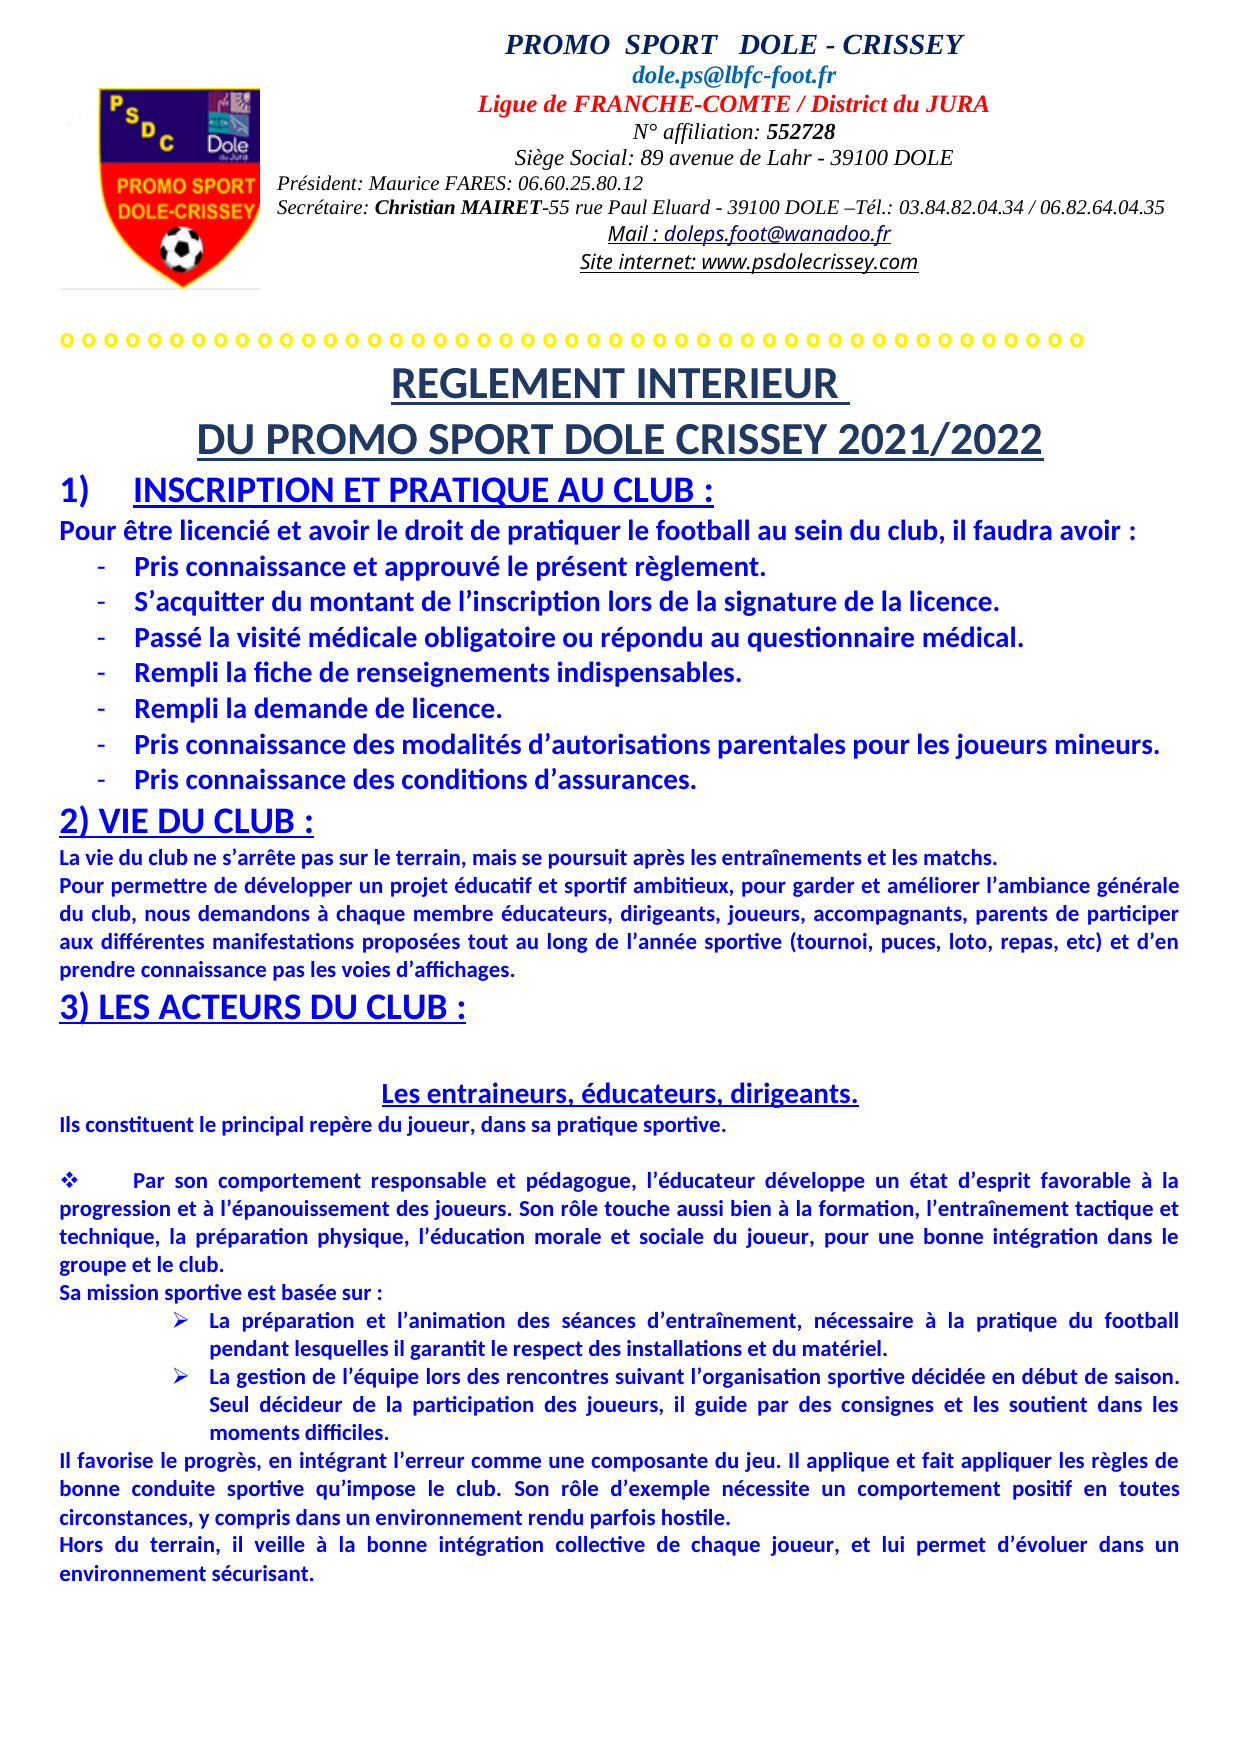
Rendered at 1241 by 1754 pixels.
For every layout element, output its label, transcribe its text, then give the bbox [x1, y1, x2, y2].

text Siège Social: 89 avenue de Lahr - 39100 DOLE [277, 144, 1193, 171]
text Pour être licencié et avoir le droit de pratiquer le football au sein du club, il faudra avoir : [59, 512, 1181, 548]
text N° affiliation: 552728 [277, 118, 1193, 144]
text Mail : doleps.foot@wanadoo.fr [277, 219, 1209, 247]
text Président: Maurice FARES: 06.60.25.80.12 [277, 171, 1193, 195]
text La vie du club ne s’arrête pas sur le terrain, mais se poursuit après les entraînements et les matchs. [59, 843, 1181, 871]
text Il favorise le progrès, en intégrant l’erreur comme une composante du jeu. Il applique et fait appliquer les règles de bonne conduite sportive qu’impose le club. Son rôle d’exemple nécessite un comportement positif en toutes circonstances, y compris dans un environnement rendu parfois hostile. [59, 1447, 1181, 1531]
list S’acquitter du montant de l’inscription lors de la signature de la licence. [97, 583, 1181, 619]
text Secrétaire: Christian MAIRET-55 rue Paul Eluard - 39100 DOLE –Tél.: 03.84.82.04.34 / 06.82.64.04.35 [277, 195, 1193, 219]
list Pris connaissance des conditions d’assurances. [97, 761, 1181, 797]
text Sa mission sportive est basée sur : [59, 1278, 1181, 1306]
text Ils constituent le principal repère du joueur, dans sa pratique sportive. [59, 1110, 1181, 1138]
text Les entraineurs, éducateurs, dirigeants. [59, 1075, 1181, 1110]
text DU PROMO SPORT DOLE CRISSEY 2021/2022 [59, 410, 1181, 466]
text 3) LES ACTEURS DU CLUB : [59, 983, 1181, 1029]
text dole.ps@lbfc-foot.fr [277, 61, 1193, 89]
text Site internet: www.psdolecrissey.com [277, 247, 1209, 276]
text 2) VIE DU CLUB : [59, 797, 1181, 843]
list Pris connaissance et approuvé le présent règlement. [97, 548, 1181, 583]
list Par son comportement responsable et pédagogue, l’éducateur développe un état d’esprit favorable à la progression et à l’épanouissement des joueurs. Son rôle touche aussi bien à la formation, l’entraînement tactique et technique, la préparation physique, l’éducation morale et sociale du joueur, pour une bonne intégration dans le groupe et le club. [59, 1166, 1181, 1278]
list Rempli la fiche de renseignements indispensables. [97, 654, 1181, 690]
list La préparation et l’animation des séances d’entraînement, nécessaire à la pratique du football pendant lesquelles il garantit le respect des installations et du matériel. [172, 1306, 1181, 1362]
text REGLEMENT INTERIEUR [59, 354, 1181, 410]
list Rempli la demande de licence. [97, 690, 1181, 726]
text PROMO SPORT DOLE - CRISSEY [277, 27, 1193, 61]
picture [60, 88, 260, 291]
text Pour permettre de développer un projet éducatif et sportif ambitieux, pour garder et améliorer l’ambiance générale du club, nous demandons à chaque membre éducateurs, dirigeants, joueurs, accompagnants, parents de participer aux différentes manifestations proposées tout au long de l’année sportive (tournoi, puces, loto, repas, etc) et d’en prendre connaissance pas les voies d’affichages. [59, 871, 1181, 983]
list La gestion de l’équipe lors des rencontres suivant l’organisation sportive décidée en début de saison. Seul décideur de la participation des joueurs, il guide par des consignes et les soutient dans les moments difficiles. [172, 1362, 1181, 1447]
text Hors du terrain, il veille à la bonne intégration collective de chaque joueur, et lui permet d’évoluer dans un environnement sécurisant. [59, 1531, 1181, 1587]
list Pris connaissance des modalités d’autorisations parentales pour les joueurs mineurs. [97, 726, 1181, 761]
text Ligue de FRANCHE-COMTE / District du JURA [277, 89, 1193, 118]
list INSCRIPTION ET PRATIQUE AU CLUB : [59, 466, 1181, 512]
text o o o o o o o o o o o o o o o o o o o o o o o o o o o o o o o o o o o o o o o o o o o o o o o [59, 320, 1181, 354]
list Passé la visité médicale obligatoire ou répondu au questionnaire médical. [97, 619, 1181, 654]
